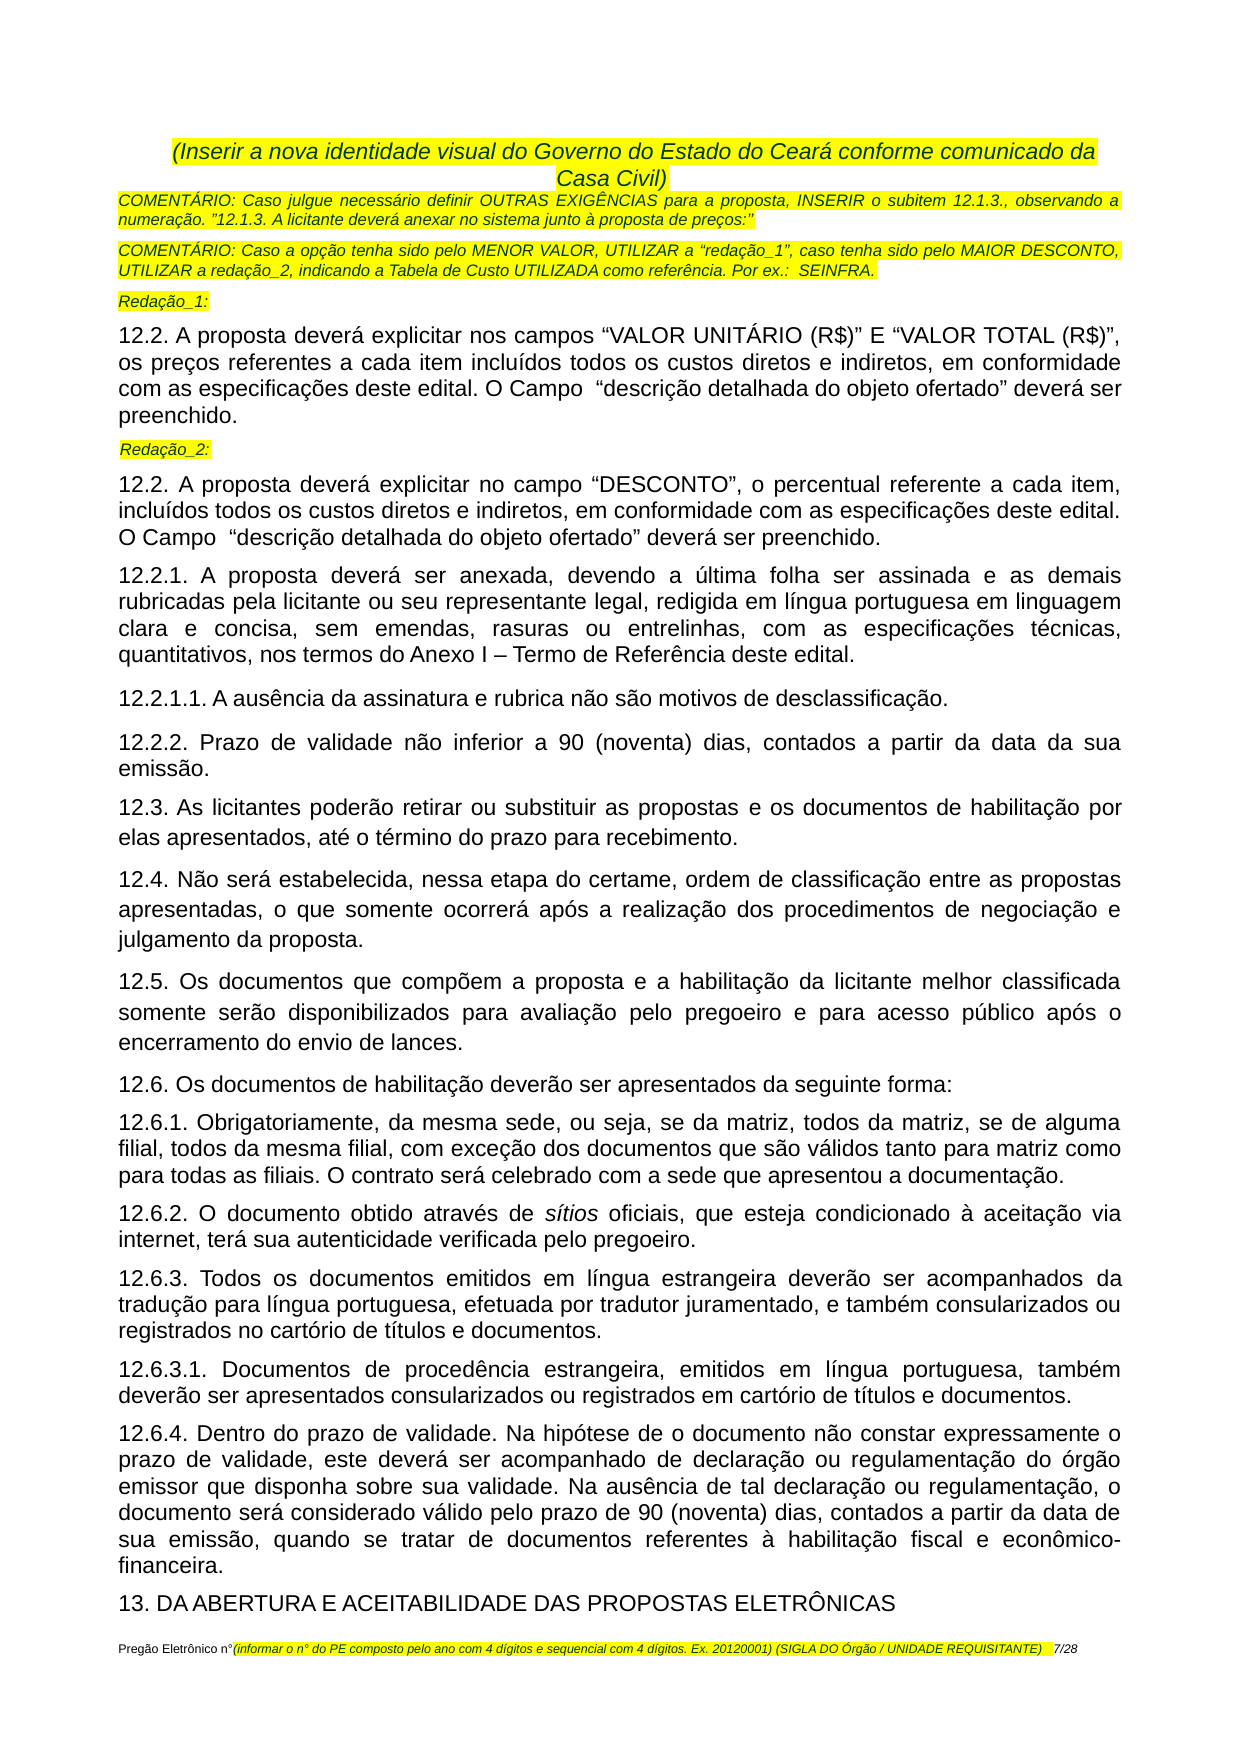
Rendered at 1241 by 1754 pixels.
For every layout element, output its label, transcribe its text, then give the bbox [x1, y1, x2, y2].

list 12.4. Não será estabelecida, nessa etapa do certame, ordem de classificação entre as propostas apresentadas, o que somente ocorrerá após a realização dos procedimentos de negociação e julgamento da proposta. [118, 866, 1122, 953]
text COMENTÁRIO: Caso julgue necessário definir OUTRAS EXIGÊNCIAS para a proposta, INSERIR o subitem 12.1.3., observando a numeração. ”12.1.3. A licitante deverá anexar no sistema junto à proposta de preços:’’ [118, 191, 1122, 229]
text COMENTÁRIO: Caso a opção tenha sido pelo MENOR VALOR, UTILIZAR a “redação_1”, caso tenha sido pelo MAIOR DESCONTO, UTILIZAR a redação_2, indicando a Tabela de Custo UTILIZADA como referência. Por ex.: SEINFRA. [118, 241, 1122, 279]
text 12.6.3.1. Documentos de procedência estrangeira, emitidos em língua portuguesa, também deverão ser apresentados consularizados ou registrados em cartório de títulos e documentos. [118, 1356, 1122, 1408]
text 12.6.1. Obrigatoriamente, da mesma sede, ou seja, se da matriz, todos da matriz, se de alguma filial, todos da mesma filial, com exceção dos documentos que são válidos tanto para matriz como para todas as filiais. O contrato será celebrado com a sede que apresentou a documentação. [118, 1109, 1122, 1188]
text Redação_1: [118, 291, 1122, 311]
text 12.6.2. O documento obtido através de sítios oficiais, que esteja condicionado à aceitação via internet, terá sua autenticidade verificada pelo pregoeiro. [118, 1200, 1122, 1253]
text 12.6.4. Dentro do prazo de validade. Na hipótese de o documento não constar expressamente o prazo de validade, este deverá ser acompanhado de declaração ou regulamentação do órgão emissor que disponha sobre sua validade. Na ausência de tal declaração ou regulamentação, o documento será considerado válido pelo prazo de 90 (noventa) dias, contados a partir da data de sua emissão, quando se tratar de documentos referentes à habilitação fiscal e econômico-financeira. [118, 1420, 1122, 1578]
list 12.5. Os documentos que compõem a proposta e a habilitação da licitante melhor classificada somente serão disponibilizados para avaliação pelo pregoeiro e para acesso público após o encerramento do envio de lances. [118, 968, 1122, 1055]
text 12.2.1.1. A ausência da assinatura e rubrica não são motivos de desclassificação. [118, 685, 1122, 711]
list 12.3. As licitantes poderão retirar ou substituir as propostas e os documentos de habilitação por elas apresentados, até o término do prazo para recebimento. [118, 793, 1122, 850]
text 12.2. A proposta deverá explicitar no campo “DESCONTO”, o percentual referente a cada item, incluídos todos os custos diretos e indiretos, em conformidade com as especificações deste edital. O Campo “descrição detalhada do objeto ofertado” deverá ser preenchido. [118, 471, 1122, 550]
text 12.2.1. A proposta deverá ser anexada, devendo a última folha ser assinada e as demais rubricadas pela licitante ou seu representante legal, redigida em língua portuguesa em linguagem clara e concisa, sem emendas, rasuras ou entrelinhas, com as especificações técnicas, quantitativos, nos termos do Anexo I – Termo de Referência deste edital. [118, 562, 1122, 667]
text 13. DA ABERTURA E ACEITABILIDADE DAS PROPOSTAS ELETRÔNICAS [118, 1590, 1122, 1616]
text 12.6. Os documentos de habilitação deverão ser apresentados da seguinte forma: [118, 1071, 1122, 1097]
text Redação_2: [119, 440, 1123, 459]
text 12.2. A proposta deverá explicitar nos campos “VALOR UNITÁRIO (R$)” E “VALOR TOTAL (R$)”, os preços referentes a cada item incluídos todos os custos diretos e indiretos, em conformidade com as especificações deste edital. O Campo “descrição detalhada do objeto ofertado” deverá ser preenchido. [118, 322, 1122, 428]
text 12.2.2. Prazo de validade não inferior a 90 (noventa) dias, contados a partir da data da sua emissão. [118, 729, 1122, 782]
text 12.6.3. Todos os documentos emitidos em língua estrangeira deverão ser acompanhados da tradução para língua portuguesa, efetuada por tradutor juramentado, e também consularizados ou registrados no cartório de títulos e documentos. [118, 1264, 1122, 1344]
